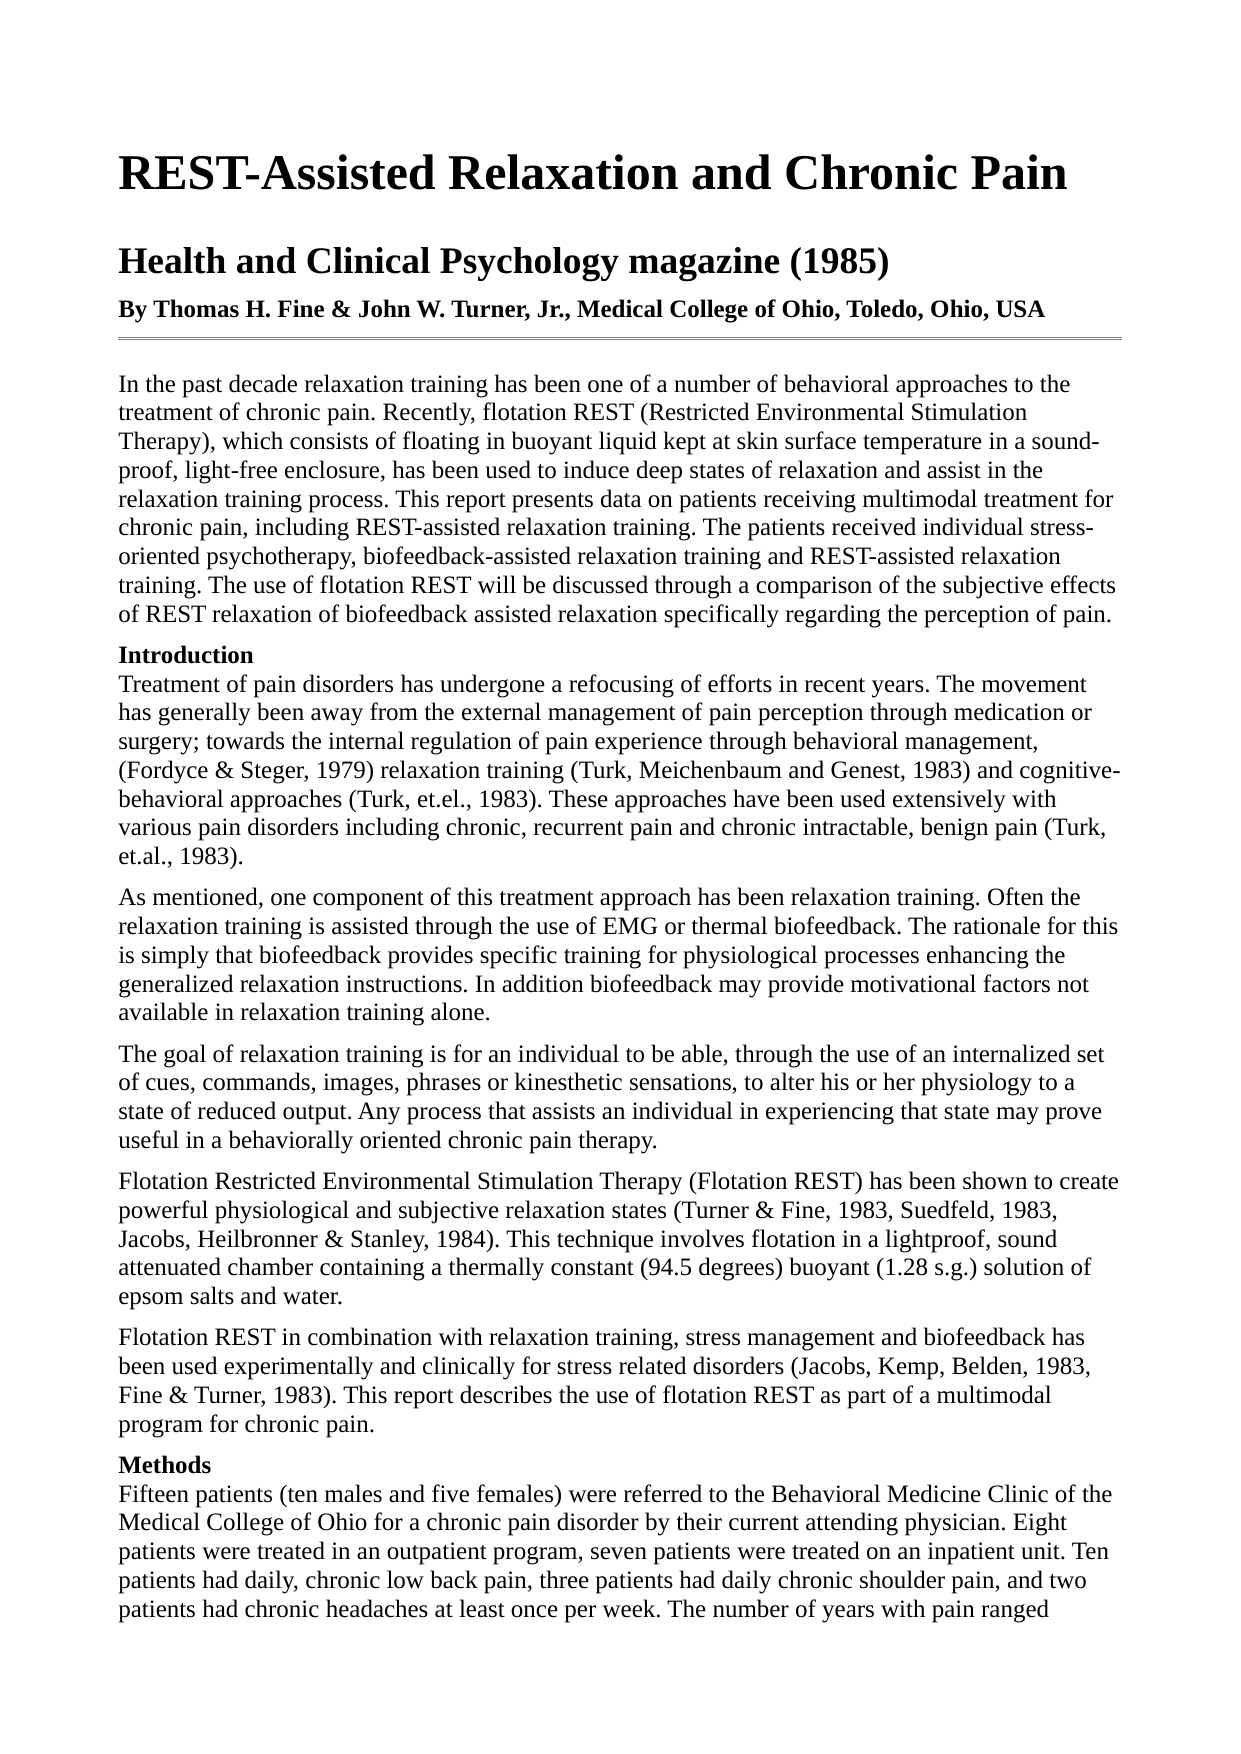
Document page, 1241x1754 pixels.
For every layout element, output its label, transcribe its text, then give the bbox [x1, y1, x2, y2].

text By Thomas H. Fine & John W. Turner, Jr., Medical College of Ohio, Toledo, Ohio, USA [118, 294, 1122, 322]
text As mentioned, one component of this treatment approach has been relaxation training. Often the relaxation training is assisted through the use of EMG or thermal biofeedback. The rationale for this is simply that biofeedback provides specific training for physiological processes enhancing the generalized relaxation instructions. In addition biofeedback may provide motivational factors not available in relaxation training alone. [118, 882, 1122, 1026]
text Methods Fifteen patients (ten males and five females) were referred to the Behavioral Medicine Clinic of the Medical College of Ohio for a chronic pain disorder by their current attending physician. Eight patients were treated in an outpatient program, seven patients were treated on an inpatient unit. Ten patients had daily, chronic low back pain, three patients had daily chronic shoulder pain, and two patients had chronic headaches at least once per week. The number of years with pain ranged [118, 1450, 1122, 1622]
text Flotation Restricted Environmental Stimulation Therapy (Flotation REST) has been shown to create powerful physiological and subjective relaxation states (Turner & Fine, 1983, Suedfeld, 1983, Jacobs, Heilbronner & Stanley, 1984). This technique involves flotation in a lightproof, sound attenuated chamber containing a thermally constant (94.5 degrees) buoyant (1.28 s.g.) solution of epsom salts and water. [118, 1166, 1122, 1310]
subtitle REST-Assisted Relaxation and Chronic Pain [118, 143, 1122, 201]
text Introduction Treatment of pain disorders has undergone a refocusing of efforts in recent years. The movement has generally been away from the external management of pain perception through medication or surgery; towards the internal regulation of pain experience through behavioral management, (Fordyce & Steger, 1979) relaxation training (Turk, Meichenbaum and Genest, 1983) and cognitive-behavioral approaches (Turk, et.el., 1983). These approaches have been used extensively with various pain disorders including chronic, recurrent pain and chronic intractable, benign pain (Turk, et.al., 1983). [118, 640, 1122, 870]
subtitle Health and Clinical Psychology magazine (1985) [118, 238, 1122, 281]
text In the past decade relaxation training has been one of a number of behavioral approaches to the treatment of chronic pain. Recently, flotation REST (Restricted Environmental Stimulation Therapy), which consists of floating in buoyant liquid kept at skin surface temperature in a sound-proof, light-free enclosure, has been used to induce deep states of relaxation and assist in the relaxation training process. This report presents data on patients receiving multimodal treatment for chronic pain, including REST-assisted relaxation training. The patients received individual stress-oriented psychotherapy, biofeedback-assisted relaxation training and REST-assisted relaxation training. The use of flotation REST will be discussed through a comparison of the subjective effects of REST relaxation of biofeedback assisted relaxation specifically regarding the perception of pain. [118, 369, 1122, 627]
text The goal of relaxation training is for an individual to be able, through the use of an internalized set of cues, commands, images, phrases or kinesthetic sensations, to alter his or her physiology to a state of reduced output. Any process that assists an individual in experiencing that state may prove useful in a behaviorally oriented chronic pain therapy. [118, 1039, 1122, 1154]
text Flotation REST in combination with relaxation training, stress management and biofeedback has been used experimentally and clinically for stress related disorders (Jacobs, Kemp, Belden, 1983, Fine & Turner, 1983). This report describes the use of flotation REST as part of a multimodal program for chronic pain. [118, 1322, 1122, 1437]
